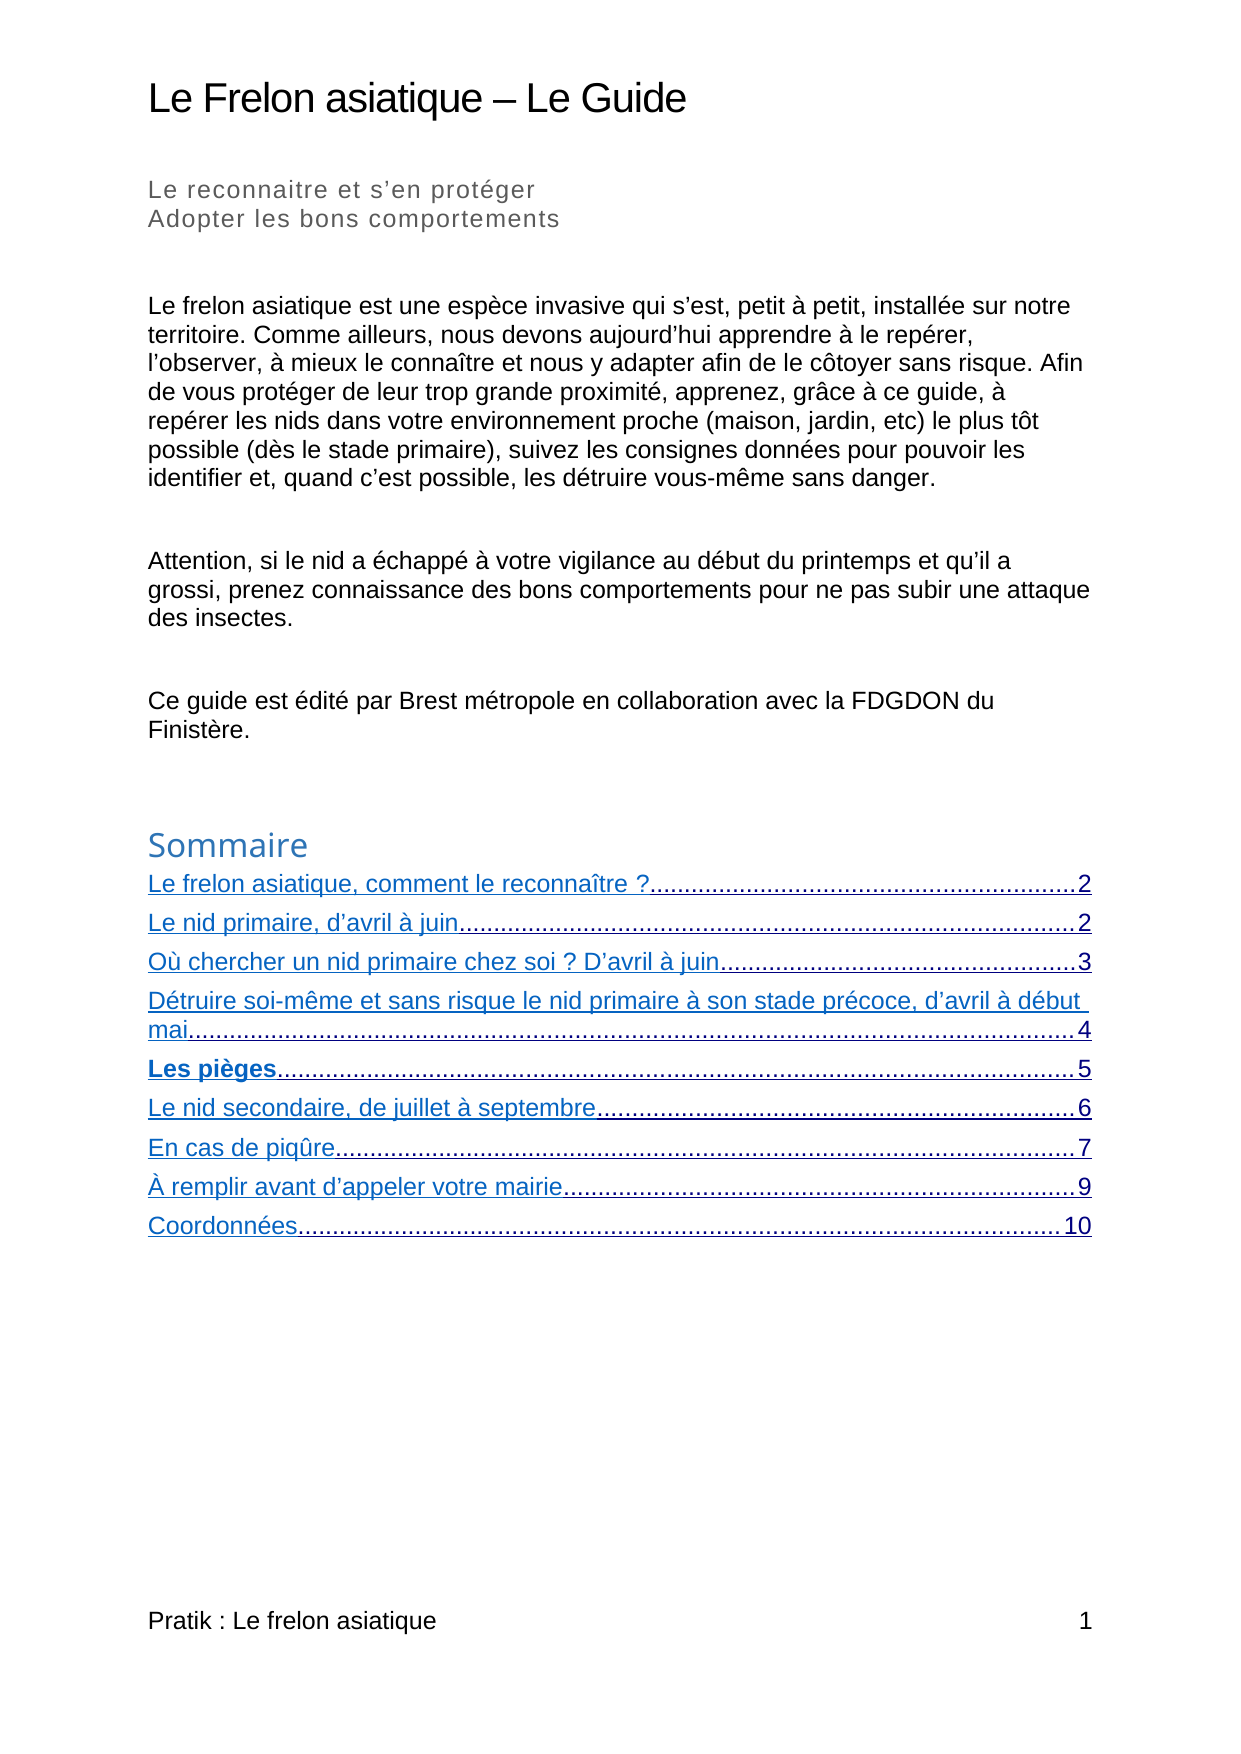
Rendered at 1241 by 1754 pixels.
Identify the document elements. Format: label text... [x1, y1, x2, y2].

text Détruire soi-même et sans risque le nid primaire à son stade précoce, d’avril à début mai 4 [148, 986, 1093, 1044]
text Coordonnées 10 [148, 1211, 1093, 1240]
text Sommaire [148, 822, 1093, 867]
text Les pièges 5 [148, 1054, 1093, 1083]
text Le Frelon asiatique – Le Guide [148, 74, 1093, 122]
text Le nid primaire, d’avril à juin 2 [148, 908, 1093, 937]
text Le frelon asiatique est une espèce invasive qui s’est, petit à petit, installée sur notre territoire. Comme ailleurs, nous devons aujourd’hui apprendre à le repérer, l’observer, à mieux le connaître et nous y adapter afin de le côtoyer sans risque. Afin de vous protéger de leur trop grande proximité, apprenez, grâce à ce guide, à repérer les nids dans votre environnement proche (maison, jardin, etc) le plus tôt possible (dès le stade primaire), suivez les consignes données pour pouvoir les identifier et, quand c’est possible, les détruire vous-même sans danger. [148, 291, 1093, 492]
text Attention, si le nid a échappé à votre vigilance au début du printemps et qu’il a grossi, prenez connaissance des bons comportements pour ne pas subir une attaque des insectes. [148, 546, 1093, 632]
text Le frelon asiatique, comment le reconnaître ? 2 [148, 869, 1093, 898]
text Le reconnaitre et s’en protéger Adopter les bons comportements [148, 175, 1093, 233]
text Ce guide est édité par Brest métropole en collaboration avec la FDGDON du Finistère. [148, 686, 1093, 743]
text À remplir avant d’appeler votre mairie 9 [148, 1172, 1093, 1201]
text Où chercher un nid primaire chez soi ? D’avril à juin 3 [148, 947, 1093, 976]
text Le nid secondaire, de juillet à septembre 6 [148, 1093, 1093, 1122]
text En cas de piqûre 7 [148, 1133, 1093, 1161]
